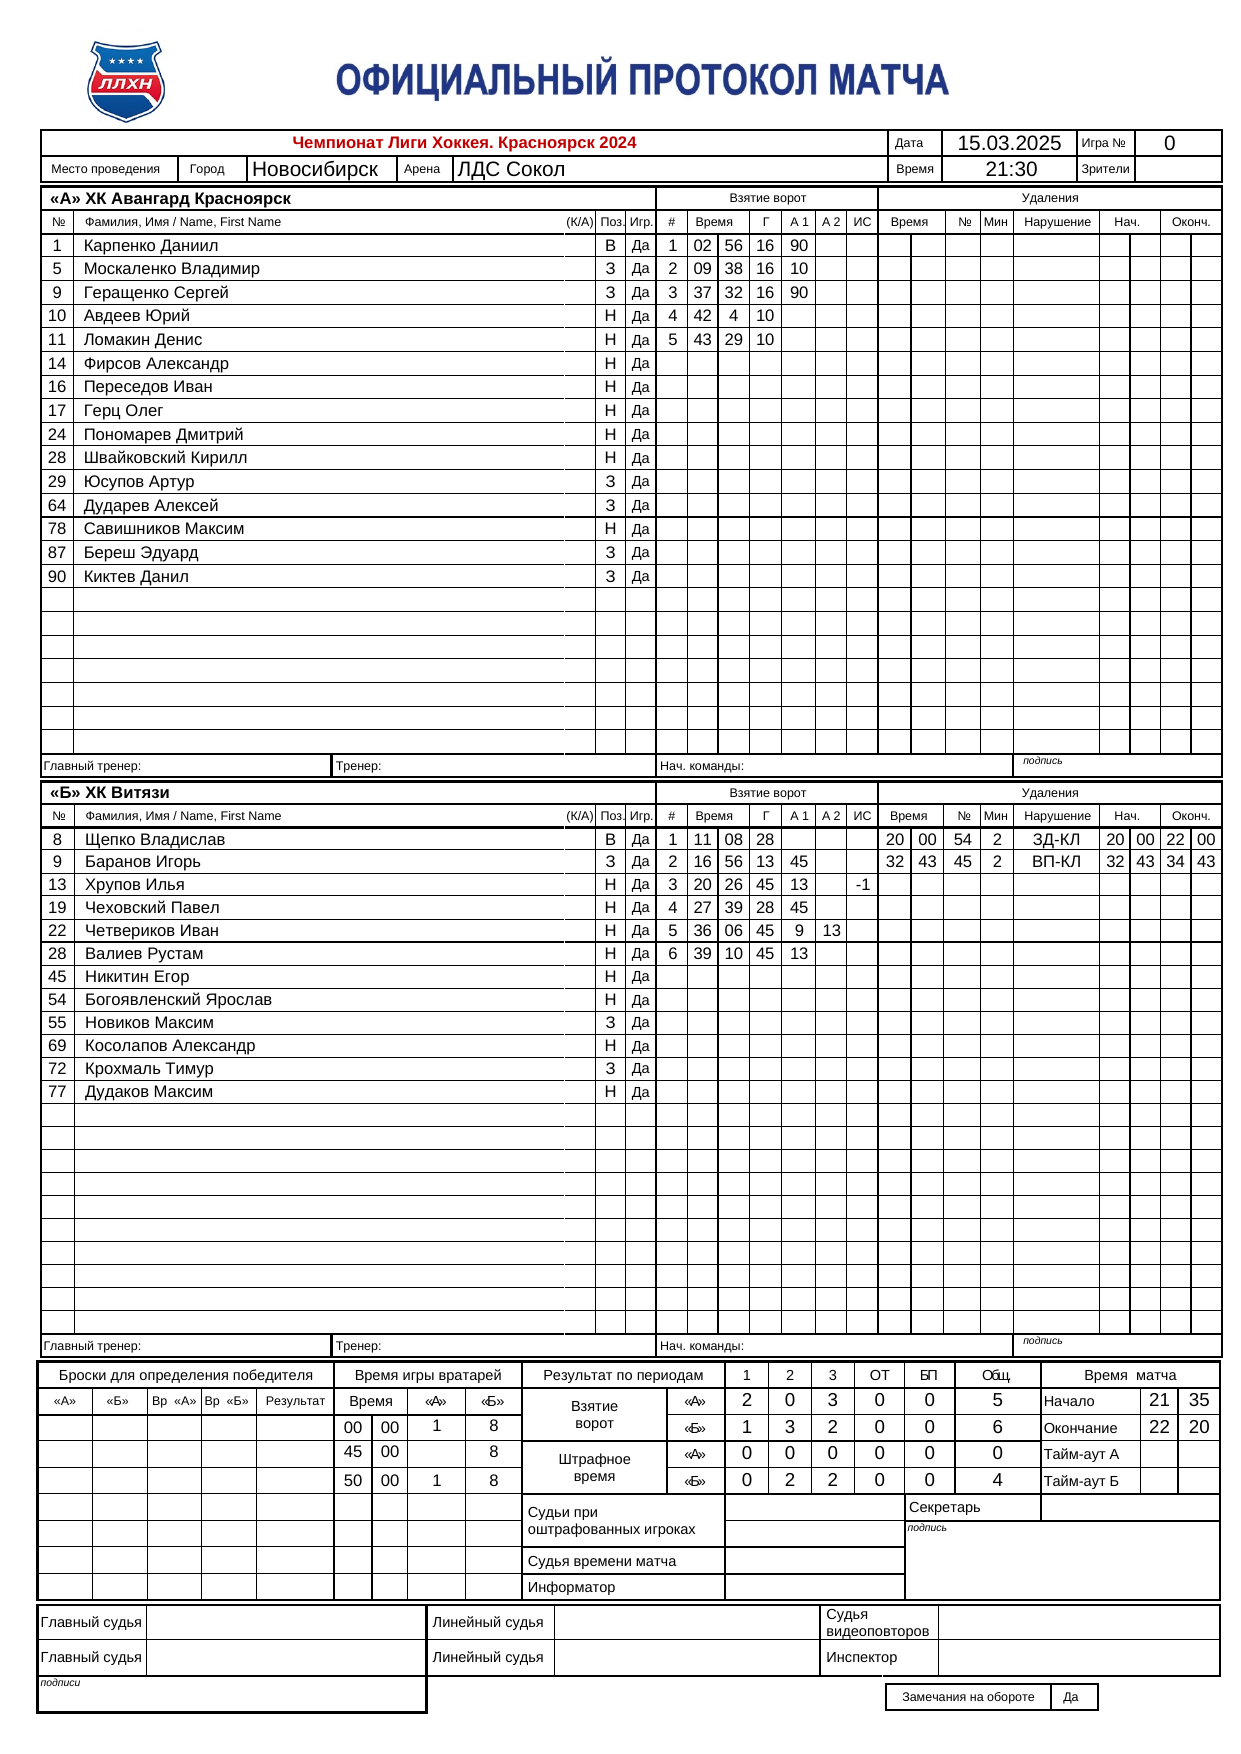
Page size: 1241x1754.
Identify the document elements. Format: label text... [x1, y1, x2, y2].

table_cell [719, 1311, 749, 1333]
table_cell [1192, 636, 1221, 658]
table_cell А 2 [816, 211, 846, 233]
table_cell 8 [42, 829, 74, 849]
table_cell Нач. команды: [657, 1335, 1012, 1356]
table_cell [1100, 1173, 1129, 1195]
table_cell [816, 1035, 846, 1057]
table_cell [688, 659, 717, 682]
table_cell [946, 636, 980, 658]
table_cell [719, 352, 749, 374]
table_cell [847, 376, 877, 398]
table_cell 45 [750, 874, 781, 895]
table_cell [1100, 376, 1129, 398]
table_cell [257, 1547, 333, 1573]
table_cell 43 [1192, 850, 1221, 872]
table_cell [847, 281, 877, 303]
table_cell [657, 1265, 687, 1287]
table_cell Никитин Егор [75, 966, 564, 987]
table_cell 39 [688, 943, 717, 964]
table_cell [626, 612, 655, 634]
table_cell 54 [944, 829, 980, 849]
table_cell [816, 1081, 846, 1103]
table_cell 26 [719, 874, 749, 895]
table_cell [912, 920, 943, 941]
table_cell [1192, 305, 1221, 327]
table_cell [847, 636, 877, 658]
table_cell 20 [1179, 1415, 1219, 1440]
table_cell Нарушение [1014, 805, 1099, 826]
table_cell [981, 423, 1013, 445]
table_cell Время [688, 211, 749, 233]
table_cell [981, 446, 1013, 469]
table_cell З [596, 1058, 625, 1079]
table_cell [466, 1574, 521, 1599]
table_cell [657, 423, 687, 445]
table_cell [1161, 1127, 1190, 1149]
table_cell [912, 707, 945, 729]
table_cell [657, 494, 687, 516]
table_cell [719, 612, 749, 634]
table_cell [1014, 966, 1099, 987]
table_cell [1161, 328, 1190, 351]
table_cell Нач. [1100, 805, 1160, 826]
table_cell [1192, 730, 1221, 753]
table_cell 90 [782, 235, 815, 256]
table_header Чемпионат Лиги Хоккея. Красноярск 2024 [42, 131, 887, 155]
table_cell [847, 1288, 877, 1310]
table_cell «А» [39, 1389, 92, 1413]
table_cell [1192, 612, 1221, 634]
table_cell [565, 305, 595, 327]
table_cell [1161, 1104, 1190, 1126]
table_cell 0 [905, 1442, 954, 1467]
table_cell [1161, 1081, 1190, 1103]
table_cell Да [626, 376, 655, 398]
table_cell З [596, 1012, 625, 1033]
table_cell Да [626, 399, 655, 422]
table_cell [39, 1547, 92, 1573]
table_cell [912, 989, 943, 1011]
table_cell [657, 1219, 687, 1241]
table_cell [657, 588, 687, 611]
table_cell [657, 1127, 687, 1149]
table_cell [782, 1058, 815, 1079]
table_cell [879, 943, 910, 964]
table_cell Фирсов Александр [74, 352, 564, 374]
table_cell [879, 257, 910, 280]
table_cell 29 [719, 328, 749, 351]
table_cell Информатор [523, 1575, 724, 1599]
table_cell [750, 1242, 781, 1264]
table_cell [719, 1127, 749, 1149]
table_cell [657, 376, 687, 398]
table_cell 09 [688, 257, 717, 280]
table_cell Косолапов Александр [75, 1035, 564, 1057]
table_cell 11 [688, 829, 717, 849]
table_cell Штрафное время [523, 1442, 666, 1493]
table_cell [750, 1012, 781, 1033]
table_cell [816, 1288, 846, 1310]
table_cell [782, 423, 815, 445]
table_cell [879, 966, 910, 987]
table_cell [39, 1416, 92, 1440]
table_cell [202, 1494, 256, 1520]
table_header 15.03.2025 [943, 131, 1076, 155]
table_cell Да [626, 494, 655, 516]
table_cell [75, 1173, 564, 1195]
table_cell [879, 588, 910, 611]
table_cell [373, 1521, 407, 1546]
table_cell [782, 1288, 815, 1310]
table_cell [1014, 235, 1099, 256]
table_cell «А» [408, 1389, 465, 1413]
table_cell [148, 1574, 201, 1599]
table_cell [750, 1219, 781, 1241]
table_cell [688, 1035, 717, 1057]
table_cell [408, 1521, 465, 1546]
table_cell А 2 [816, 805, 846, 826]
table_cell [782, 376, 815, 398]
table_cell 00 [373, 1416, 407, 1440]
table_cell [782, 494, 815, 516]
table_cell [816, 659, 846, 682]
table_cell 13 [782, 943, 815, 964]
table_cell [816, 305, 846, 327]
table_cell [879, 399, 910, 422]
table_cell 22 [1141, 1415, 1177, 1440]
table_cell [565, 1127, 595, 1149]
table_cell [912, 470, 945, 493]
table_cell [74, 636, 564, 658]
table_cell [1192, 257, 1221, 280]
table_cell [944, 1265, 980, 1287]
table_cell [1131, 1242, 1160, 1264]
table_header «Б» ХК Витязи [42, 783, 655, 803]
table_cell Линейный судья [428, 1606, 554, 1639]
table_cell [719, 707, 749, 729]
table_cell [1131, 1311, 1160, 1333]
table_cell 9 [42, 850, 74, 872]
table_cell [147, 1640, 425, 1675]
table_cell [981, 1081, 1013, 1103]
table_cell [1014, 446, 1099, 469]
table_cell [912, 281, 945, 303]
table_cell 24 [42, 423, 73, 445]
table_cell [816, 328, 846, 351]
table_cell [750, 541, 781, 564]
table_cell Н [596, 943, 625, 964]
table_cell [1161, 874, 1190, 895]
table_cell Время [889, 157, 941, 181]
table_cell [1014, 1150, 1099, 1172]
table_cell [847, 1196, 877, 1218]
table_cell [1131, 1012, 1160, 1033]
table_cell А 1 [782, 805, 815, 826]
table_cell [202, 1441, 256, 1467]
table_cell [879, 707, 910, 729]
table_cell [946, 612, 980, 634]
table_cell [879, 730, 910, 753]
table_cell Москаленко Владимир [74, 257, 564, 280]
table_cell [981, 1242, 1013, 1264]
table_cell [912, 1150, 943, 1172]
table_cell 8 [466, 1441, 521, 1467]
table_cell [782, 989, 815, 1011]
table_cell Поз. [596, 805, 625, 826]
table_header 0 [1136, 131, 1221, 155]
table_cell [816, 612, 846, 634]
table_cell [1131, 446, 1160, 469]
table_cell [750, 1288, 781, 1310]
table_cell [565, 683, 595, 706]
table_cell [596, 612, 625, 634]
table_cell 19 [42, 896, 74, 918]
table_cell [879, 423, 910, 445]
table_cell [847, 1012, 877, 1033]
table_cell [1131, 423, 1160, 445]
table_cell [626, 1127, 655, 1149]
table_cell [657, 352, 687, 374]
table_cell [1192, 1081, 1221, 1103]
table_cell [1131, 470, 1160, 493]
table_cell 6 [956, 1415, 1040, 1440]
table_cell 21:30 [943, 157, 1076, 181]
table_cell [257, 1468, 333, 1493]
table_cell [944, 1104, 980, 1126]
table_cell 10 [750, 328, 781, 351]
table_cell 4 [956, 1468, 1040, 1493]
table_cell [1192, 896, 1221, 918]
table_cell [1192, 565, 1221, 587]
table_cell [565, 850, 595, 872]
table_cell 55 [42, 1012, 74, 1033]
table_cell [1131, 494, 1160, 516]
table_cell [981, 494, 1013, 516]
table_cell 13 [816, 920, 846, 941]
table_cell [555, 1606, 819, 1639]
table_cell [782, 1012, 815, 1033]
table_cell [626, 588, 655, 611]
table_cell [981, 1012, 1013, 1033]
table_cell [879, 989, 910, 1011]
table_cell [782, 1150, 815, 1172]
table_cell «Б» [668, 1468, 724, 1493]
table_cell Тренер: [333, 755, 655, 776]
table_cell Оконч. [1161, 211, 1221, 233]
table_header Броски для определения победителя [39, 1363, 333, 1387]
table_cell «А» [668, 1442, 724, 1467]
table_cell [1014, 518, 1099, 540]
table_cell [1100, 874, 1129, 895]
table_cell [879, 1104, 910, 1126]
table_cell [74, 707, 564, 729]
table_cell Мин [981, 211, 1013, 233]
table_cell [816, 1242, 846, 1264]
table_cell [688, 541, 717, 564]
table_cell [847, 989, 877, 1011]
table_cell [335, 1574, 371, 1599]
table_cell [1192, 399, 1221, 422]
table_cell [688, 518, 717, 540]
table_cell 69 [42, 1035, 74, 1057]
table_cell [657, 1196, 687, 1218]
table_cell Да [626, 423, 655, 445]
table_cell [74, 730, 564, 753]
table_cell 21 [1141, 1389, 1177, 1413]
table_cell (К/А) [565, 805, 595, 826]
table_cell [879, 1012, 910, 1033]
table_cell [1100, 235, 1129, 256]
table_cell Окончание [1042, 1415, 1140, 1440]
table_cell [565, 446, 595, 469]
table_cell [816, 565, 846, 587]
table_cell [657, 1104, 687, 1126]
table_cell Фамилия, Имя / Name, First Name [75, 805, 565, 826]
table_cell [1192, 235, 1221, 256]
table_cell [148, 1416, 201, 1440]
table_cell [657, 612, 687, 634]
table_cell [1131, 376, 1160, 398]
table_cell 2 [657, 850, 687, 872]
table_cell [912, 1012, 943, 1033]
table_cell [750, 966, 781, 987]
table_cell [1131, 683, 1160, 706]
table_header Игра № [1078, 131, 1134, 155]
table_cell Геращенко Сергей [74, 281, 564, 303]
table_cell [657, 636, 687, 658]
table_cell [1014, 989, 1099, 1011]
table_cell [1100, 943, 1129, 964]
table_cell [981, 874, 1013, 895]
table_cell [879, 1196, 910, 1218]
table_cell Швайковский Кирилл [74, 446, 564, 469]
table_cell [912, 896, 943, 918]
table_cell [944, 1081, 980, 1103]
table_cell [879, 1242, 910, 1264]
table_cell [750, 1081, 781, 1103]
table_cell [657, 1150, 687, 1172]
table_cell [75, 1242, 564, 1264]
table_cell [1131, 874, 1160, 895]
table_cell Пономарев Дмитрий [74, 423, 564, 445]
table_cell [981, 1196, 1013, 1218]
table_cell [1161, 636, 1190, 658]
table_cell [750, 352, 781, 374]
table_cell 13 [42, 874, 74, 895]
table_cell [726, 1495, 904, 1520]
table_cell [39, 1574, 92, 1599]
table_cell 2 [812, 1468, 854, 1493]
table_cell Да [626, 446, 655, 469]
table_cell 45 [335, 1441, 371, 1467]
table_cell [719, 1242, 749, 1264]
table_cell [408, 1494, 465, 1520]
table_cell [816, 518, 846, 540]
table_cell [1161, 281, 1190, 303]
table_cell [1192, 446, 1221, 469]
table_cell 28 [42, 943, 74, 964]
table_cell [1014, 1012, 1099, 1033]
table_cell [1192, 1242, 1221, 1264]
table_cell Да [626, 1012, 655, 1033]
table_cell [816, 730, 846, 753]
table_cell [1100, 352, 1129, 374]
table_cell 5 [657, 328, 687, 351]
table_cell [816, 376, 846, 398]
table_cell [981, 281, 1013, 303]
table_cell 2 [726, 1389, 768, 1413]
table_cell [944, 1150, 980, 1172]
table_cell 13 [782, 874, 815, 895]
table_cell [42, 1173, 74, 1195]
table_cell [879, 518, 910, 540]
table_cell [1192, 1104, 1221, 1126]
table_cell [565, 541, 595, 564]
table_cell [688, 352, 717, 374]
table_cell [981, 257, 1013, 280]
table_cell [1161, 612, 1190, 634]
table_cell [816, 707, 846, 729]
table_cell Новиков Максим [75, 1012, 564, 1033]
table_cell [202, 1468, 256, 1493]
table_header Да [1052, 1685, 1097, 1709]
table_cell [148, 1521, 201, 1546]
table_cell [688, 1219, 717, 1241]
table_cell [688, 588, 717, 611]
table_cell [657, 707, 687, 729]
table_cell подпись [906, 1522, 1219, 1599]
table_cell [1161, 494, 1190, 516]
table_cell [93, 1547, 147, 1573]
table_cell [946, 588, 980, 611]
table_cell [42, 1196, 74, 1218]
table_cell Линейный судья [428, 1640, 554, 1675]
table_cell Да [626, 235, 655, 256]
table_cell [719, 1173, 749, 1195]
table_cell [39, 1494, 92, 1520]
table_cell [816, 829, 846, 849]
table_cell [946, 446, 980, 469]
table_cell [847, 1311, 877, 1333]
table_cell [42, 1150, 74, 1172]
table_cell [750, 1035, 781, 1057]
table_cell [257, 1494, 333, 1520]
table_cell 5 [657, 920, 687, 941]
table_cell [93, 1416, 147, 1440]
table_cell [202, 1416, 256, 1440]
table_cell [912, 636, 945, 658]
table_cell [912, 328, 945, 351]
table_cell [596, 730, 625, 753]
table_cell [1161, 1288, 1190, 1310]
table_cell [912, 612, 945, 634]
table_cell [565, 423, 595, 445]
table_cell [596, 1311, 625, 1333]
table_cell [782, 1242, 815, 1264]
table_cell [1136, 157, 1221, 181]
table_cell Фамилия, Имя / Name, First Name [74, 211, 565, 233]
table_cell [1131, 281, 1160, 303]
table_cell подпись [1014, 1335, 1221, 1356]
table_cell З [596, 281, 625, 303]
table_cell [148, 1441, 201, 1467]
table_cell [912, 1288, 943, 1310]
table_cell [1131, 1196, 1160, 1218]
table_cell [1099, 1682, 1220, 1711]
table_cell Да [626, 943, 655, 964]
table_cell [1131, 565, 1160, 587]
table_cell [1014, 636, 1099, 658]
table_cell [847, 1150, 877, 1172]
table_cell [719, 1196, 749, 1218]
table_cell [657, 1012, 687, 1033]
table_cell [626, 1104, 655, 1126]
table_cell 0 [726, 1468, 768, 1493]
table_cell [847, 352, 877, 374]
table_cell 10 [750, 305, 781, 327]
table_cell [1161, 683, 1190, 706]
table_cell [847, 470, 877, 493]
table_cell [981, 305, 1013, 327]
table_cell [912, 1104, 943, 1126]
table_cell [912, 966, 943, 987]
table_cell [1131, 328, 1160, 351]
table_cell [847, 829, 877, 849]
table_cell Да [626, 257, 655, 280]
table_cell [946, 257, 980, 280]
table_cell [1192, 920, 1221, 941]
table_cell [75, 1219, 564, 1241]
table_cell [626, 1288, 655, 1310]
table_cell [1161, 470, 1190, 493]
table_cell Н [596, 376, 625, 398]
table_cell [981, 1150, 1013, 1172]
table_cell [981, 636, 1013, 658]
table_cell [596, 1173, 625, 1195]
table_cell Да [626, 518, 655, 540]
table_cell Начало [1042, 1389, 1140, 1413]
table_cell 3 [657, 281, 687, 303]
table_cell [1014, 423, 1099, 445]
table_cell [466, 1494, 521, 1520]
table_cell [596, 1104, 625, 1126]
table_cell [1131, 305, 1160, 327]
table_cell [1161, 989, 1190, 1011]
table_cell [42, 1288, 74, 1310]
table_cell № [944, 805, 980, 826]
table_cell [946, 399, 980, 422]
table_cell [981, 966, 1013, 987]
table_cell [75, 1265, 564, 1287]
table_cell [782, 1196, 815, 1218]
table_cell 1 [726, 1415, 768, 1440]
table_cell [946, 423, 980, 445]
table_cell [816, 588, 846, 611]
table_cell [596, 1127, 625, 1149]
table_cell [847, 612, 877, 634]
table_cell [75, 1311, 564, 1333]
table_cell [944, 874, 980, 895]
table_cell Н [596, 874, 625, 895]
table_cell [1100, 423, 1129, 445]
table_cell [626, 1196, 655, 1218]
table_cell [912, 257, 945, 280]
table_cell [1014, 257, 1099, 280]
table_cell [688, 1012, 717, 1033]
table_cell Нач. команды: [657, 755, 1012, 776]
table_cell [879, 470, 910, 493]
table_cell 29 [42, 470, 73, 493]
table_cell [1100, 1242, 1129, 1264]
table_cell [335, 1494, 371, 1520]
table_cell 3 [769, 1415, 811, 1440]
table_cell 16 [750, 235, 781, 256]
table_cell [816, 1196, 846, 1218]
table_cell [944, 1311, 980, 1333]
table_cell Судья видеоповторов [821, 1606, 938, 1639]
table_cell 2 [657, 257, 687, 280]
table_cell Нарушение [1014, 211, 1099, 233]
table_cell [1014, 376, 1099, 398]
table_cell [42, 707, 73, 729]
table_cell Да [626, 305, 655, 327]
table_cell # [657, 211, 687, 233]
table_cell [1192, 1173, 1221, 1195]
table_cell [42, 1311, 74, 1333]
table_cell [944, 1058, 980, 1079]
table_cell 1 [657, 235, 687, 256]
table_cell 5 [42, 257, 73, 280]
table_cell 16 [688, 850, 717, 872]
table_cell [1131, 612, 1160, 634]
table_cell [565, 257, 595, 280]
table_cell [946, 305, 980, 327]
table_cell 87 [42, 541, 73, 564]
table_cell [981, 1219, 1013, 1241]
table_header Время матча [1042, 1363, 1219, 1387]
table_cell [626, 1173, 655, 1195]
table_cell [847, 518, 877, 540]
table_cell [1014, 1104, 1099, 1126]
table_cell [912, 541, 945, 564]
table_cell Герц Олег [74, 399, 564, 422]
table_cell [847, 943, 877, 964]
table_cell [565, 1265, 595, 1287]
table_cell [750, 636, 781, 658]
table_cell 45 [750, 920, 781, 941]
table_cell [1192, 683, 1221, 706]
table_cell [1161, 1196, 1190, 1218]
table_cell [879, 541, 910, 564]
table_cell [1192, 1219, 1221, 1241]
table_cell 28 [750, 829, 781, 849]
table_cell [981, 376, 1013, 398]
table_cell Зрители [1078, 157, 1134, 181]
table_cell 20 [1100, 829, 1129, 849]
table_cell Щепко Владислав [75, 829, 564, 849]
table_cell [596, 636, 625, 658]
table_cell [816, 352, 846, 374]
table_header ОТ [855, 1363, 904, 1387]
table_cell [93, 1441, 147, 1467]
table_cell 0 [769, 1389, 811, 1413]
table_cell [657, 1288, 687, 1310]
table_cell [782, 1104, 815, 1126]
table_header Результат по периодам [523, 1363, 724, 1387]
table_cell [565, 920, 595, 941]
table_cell [1100, 1081, 1129, 1103]
table_cell [750, 1173, 781, 1195]
table_cell [1131, 518, 1160, 540]
table_cell [596, 588, 625, 611]
table_cell (К/А) [565, 211, 595, 233]
table_cell [912, 305, 945, 327]
table_cell [981, 1311, 1013, 1333]
table_cell [626, 1150, 655, 1172]
table_header 3 [812, 1363, 854, 1387]
table_cell [946, 494, 980, 516]
table_cell [1161, 1058, 1190, 1079]
table_cell [1161, 1173, 1190, 1195]
table_cell Арена [398, 157, 452, 181]
table_cell [1161, 1311, 1190, 1333]
table_cell З [596, 494, 625, 516]
table_cell [202, 1521, 256, 1546]
table_cell Инспектор [821, 1640, 938, 1675]
table_cell 20 [688, 874, 717, 895]
table_cell В [596, 235, 625, 256]
table_cell [719, 494, 749, 516]
table_cell [719, 1081, 749, 1103]
table_cell [565, 1242, 595, 1264]
table_header БП [905, 1363, 954, 1387]
table_cell Дударев Алексей [74, 494, 564, 516]
table_cell [912, 943, 943, 964]
table_cell [750, 1196, 781, 1218]
table_cell [912, 1173, 943, 1195]
table_cell [657, 1242, 687, 1264]
table_cell 0 [905, 1468, 954, 1493]
table_cell [688, 376, 717, 398]
table_cell [944, 1173, 980, 1195]
table_cell [565, 1173, 595, 1195]
table_cell ЛДС Сокол [454, 157, 887, 181]
table_cell [657, 518, 687, 540]
table_cell [981, 235, 1013, 256]
table_cell [565, 328, 595, 351]
table_cell [596, 1219, 625, 1241]
table_cell Н [596, 920, 625, 941]
table_cell Г [750, 211, 781, 233]
table_cell [688, 1196, 717, 1218]
table_cell [883, 1677, 1220, 1681]
table_cell [1014, 1127, 1099, 1149]
table_cell 43 [688, 328, 717, 351]
table_cell [946, 707, 980, 729]
table_cell [879, 1219, 910, 1241]
table_cell [782, 1311, 815, 1333]
table_cell 6 [657, 943, 687, 964]
table_header Замечания на обороте [887, 1685, 1050, 1709]
table_cell подписи [39, 1677, 425, 1711]
table_cell Да [626, 328, 655, 351]
table_cell [1100, 989, 1129, 1011]
table_cell 0 [905, 1415, 954, 1440]
table_cell [1131, 541, 1160, 564]
table_cell [1100, 1127, 1129, 1149]
table_cell Н [596, 518, 625, 540]
table_cell Главный тренер: [42, 755, 330, 776]
table_cell [1192, 1265, 1221, 1287]
table_cell [1014, 1265, 1099, 1287]
table_cell Четвериков Иван [75, 920, 564, 941]
table_cell [782, 470, 815, 493]
table_cell [1100, 1288, 1129, 1310]
table_cell 22 [1161, 829, 1190, 849]
table_cell [565, 943, 595, 964]
table_cell [981, 1104, 1013, 1126]
table_cell [1179, 1468, 1219, 1493]
table_cell [879, 659, 910, 682]
table_cell 45 [782, 896, 815, 918]
table_cell [1100, 683, 1129, 706]
table_cell [42, 1219, 74, 1241]
table_cell [750, 612, 781, 634]
table_cell [1014, 281, 1099, 303]
table_cell 20 [879, 829, 910, 849]
table_cell [1131, 636, 1160, 658]
table_cell [782, 1219, 815, 1241]
table_cell 5 [956, 1389, 1040, 1413]
table_cell [912, 730, 945, 753]
table_cell [1014, 588, 1099, 611]
table_cell 3 [657, 874, 687, 895]
table_cell [816, 494, 846, 516]
table_cell [782, 328, 815, 351]
table_cell 43 [1131, 850, 1160, 872]
table_cell [719, 1288, 749, 1310]
table_cell [1100, 305, 1129, 327]
table_cell [944, 1288, 980, 1310]
table_cell 50 [335, 1468, 371, 1493]
table_cell 28 [750, 896, 781, 918]
table_cell [981, 920, 1013, 941]
table_cell [42, 1104, 74, 1126]
table_cell [565, 989, 595, 1011]
table_cell [912, 399, 945, 422]
table_cell [565, 565, 595, 587]
table_cell [1100, 920, 1129, 941]
table_cell [1161, 1012, 1190, 1033]
table_cell Н [596, 1081, 625, 1103]
table_cell Игр. [626, 805, 655, 826]
table_cell [688, 1104, 717, 1126]
table_cell [408, 1441, 465, 1467]
table_cell 56 [719, 235, 749, 256]
table_cell [1100, 518, 1129, 540]
table_cell [944, 1196, 980, 1218]
table_cell [750, 518, 781, 540]
table_cell [1100, 281, 1129, 303]
table_cell [1192, 966, 1221, 987]
table_cell [912, 1127, 943, 1149]
table_cell Новосибирск [248, 157, 396, 181]
table_cell 4 [719, 305, 749, 327]
table_header Взятие ворот [657, 188, 877, 209]
table_cell [1192, 1150, 1221, 1172]
table_cell [944, 989, 980, 1011]
table_cell 22 [42, 920, 74, 941]
table_cell [719, 565, 749, 587]
table_cell [847, 1265, 877, 1287]
table_cell 00 [373, 1441, 407, 1467]
table_cell 54 [42, 989, 74, 1011]
table_cell [1014, 328, 1099, 351]
table_cell [1100, 1035, 1129, 1057]
table_cell [981, 1058, 1013, 1079]
table_cell [879, 612, 910, 634]
table_cell [939, 1606, 1219, 1639]
table_cell [816, 989, 846, 1011]
table_cell [1192, 541, 1221, 564]
table_cell [1131, 1150, 1160, 1172]
table_cell [816, 850, 846, 872]
table_cell [1100, 730, 1129, 753]
table_cell [946, 518, 980, 540]
table_cell [847, 305, 877, 327]
table_cell [782, 683, 815, 706]
table_cell [1100, 707, 1129, 729]
table_cell [912, 1265, 943, 1287]
table_cell [981, 989, 1013, 1011]
table_cell [565, 376, 595, 398]
table_cell [148, 1494, 201, 1520]
table_cell [879, 636, 910, 658]
table_cell Да [626, 470, 655, 493]
table_cell [879, 1058, 910, 1079]
table_cell [879, 1035, 910, 1057]
table_cell [1192, 1127, 1221, 1149]
table_cell [39, 1521, 92, 1546]
table_cell [657, 1311, 687, 1333]
table_cell 1 [42, 235, 73, 256]
table_cell [1100, 1311, 1129, 1333]
table_cell [257, 1416, 333, 1440]
table_cell [782, 399, 815, 422]
table_cell [657, 1058, 687, 1079]
table_cell [1161, 446, 1190, 469]
table_cell [565, 707, 595, 729]
table_cell Авдеев Юрий [74, 305, 564, 327]
table_cell [816, 281, 846, 303]
table_cell [1131, 1035, 1160, 1057]
table_cell [596, 707, 625, 729]
table_cell [981, 1173, 1013, 1195]
table_cell [657, 399, 687, 422]
table_cell [912, 235, 945, 256]
table_cell Н [596, 989, 625, 1011]
table_cell [946, 730, 980, 753]
table_cell [1100, 1265, 1129, 1287]
table_cell Богоявленский Ярослав [75, 989, 564, 1011]
table_cell [981, 1127, 1013, 1149]
table_cell [42, 683, 73, 706]
table_cell [42, 1265, 74, 1287]
table_cell [1161, 896, 1190, 918]
table_cell Поз. [596, 211, 625, 233]
table_cell [688, 1127, 717, 1149]
table_cell 1 [408, 1468, 465, 1493]
table_cell Да [626, 541, 655, 564]
table_cell [257, 1521, 333, 1546]
table_cell [688, 989, 717, 1011]
table_cell 43 [912, 850, 943, 872]
table_cell [1014, 470, 1099, 493]
table_cell [202, 1574, 256, 1599]
table_cell [1100, 896, 1129, 918]
table_cell [750, 376, 781, 398]
table_cell 0 [855, 1389, 904, 1413]
table_cell [1014, 1058, 1099, 1079]
table_cell [946, 565, 980, 587]
table_cell «Б» [668, 1415, 724, 1440]
table_cell Да [626, 281, 655, 303]
table_header 1 [726, 1363, 768, 1387]
table_cell [981, 588, 1013, 611]
table_cell Киктев Данил [74, 565, 564, 587]
table_cell [946, 659, 980, 682]
table_cell [981, 352, 1013, 374]
table_cell [93, 1521, 147, 1546]
table_cell [879, 1081, 910, 1103]
table_cell 2 [981, 829, 1013, 849]
table_cell [1161, 966, 1190, 987]
table_cell [879, 896, 910, 918]
table_cell [1042, 1495, 1219, 1520]
table_cell подпись [1014, 755, 1221, 776]
table_cell [1192, 518, 1221, 540]
table_cell [750, 1311, 781, 1333]
table_cell [1131, 1173, 1160, 1195]
table_cell [1131, 989, 1160, 1011]
table_cell 35 [1179, 1389, 1219, 1413]
table_cell [726, 1548, 904, 1573]
table_cell № [42, 211, 73, 233]
table_cell [1161, 1242, 1190, 1264]
table_cell [626, 707, 655, 729]
table_cell Нач. [1100, 211, 1160, 233]
table_cell [39, 1441, 92, 1467]
table_cell [719, 1012, 749, 1033]
table_cell [719, 730, 749, 753]
table_cell 0 [855, 1442, 904, 1467]
table_cell [1014, 943, 1099, 964]
table_cell [944, 1242, 980, 1264]
table_cell [879, 281, 910, 303]
table_cell [912, 1219, 943, 1241]
table_cell [596, 1242, 625, 1264]
table_cell З [596, 257, 625, 280]
table_cell Савишников Максим [74, 518, 564, 540]
table_cell [726, 1521, 904, 1546]
table_cell [816, 541, 846, 564]
table_cell [981, 328, 1013, 351]
table_cell 08 [719, 829, 749, 849]
table_cell [847, 588, 877, 611]
table_cell [879, 1311, 910, 1333]
table_cell [879, 920, 910, 941]
table_cell [1161, 305, 1190, 327]
table_cell [816, 683, 846, 706]
table_cell [1192, 588, 1221, 611]
table_cell [1161, 565, 1190, 587]
table_cell [75, 1150, 564, 1172]
table_cell # [657, 805, 687, 826]
table_cell [981, 612, 1013, 634]
table_cell 72 [42, 1058, 74, 1079]
table_cell 90 [42, 565, 73, 587]
table_cell [1161, 1265, 1190, 1287]
table_cell [1014, 896, 1099, 918]
table_cell [782, 446, 815, 469]
table_cell [257, 1574, 333, 1599]
table_cell [466, 1547, 521, 1573]
table_cell [688, 423, 717, 445]
table_cell Мин [981, 805, 1013, 826]
table_cell [847, 659, 877, 682]
table_cell 0 [812, 1442, 854, 1467]
table_cell [1014, 399, 1099, 422]
table_cell [147, 1606, 425, 1639]
table_cell [42, 730, 73, 753]
table_cell [719, 518, 749, 540]
table_cell [596, 1265, 625, 1287]
table_cell [912, 352, 945, 374]
table_cell [1131, 1081, 1160, 1103]
table_cell [912, 659, 945, 682]
table_cell [93, 1494, 147, 1520]
table_cell Тайм-аут А [1042, 1441, 1140, 1467]
table_cell Да [626, 352, 655, 374]
table_cell 10 [782, 257, 815, 280]
table_cell [1131, 1288, 1160, 1310]
table_cell [1161, 423, 1190, 445]
table_cell [1014, 1288, 1099, 1310]
table_cell [782, 1173, 815, 1195]
table_cell [912, 565, 945, 587]
table_cell [719, 1104, 749, 1126]
table_cell [1100, 1219, 1129, 1241]
table_cell Секретарь [906, 1495, 1040, 1520]
table_cell З [596, 541, 625, 564]
table_cell [1100, 1104, 1129, 1126]
table_cell [1161, 707, 1190, 729]
table_cell [565, 399, 595, 422]
table_cell Взятие ворот [523, 1389, 666, 1440]
table_cell [1161, 257, 1190, 280]
table_cell [912, 494, 945, 516]
table_cell Чеховский Павел [75, 896, 564, 918]
table_cell [981, 1265, 1013, 1287]
table_cell «А» [668, 1389, 724, 1413]
table_cell [1192, 1058, 1221, 1079]
table_cell [847, 1219, 877, 1241]
table_cell [1131, 659, 1160, 682]
table_cell [1192, 1012, 1221, 1033]
table_cell [1100, 966, 1129, 987]
table_cell [688, 1288, 717, 1310]
table_cell [944, 1012, 980, 1033]
table_cell [816, 1219, 846, 1241]
table_cell [1131, 966, 1160, 987]
table_header Общ. [956, 1363, 1040, 1387]
table_cell [688, 707, 717, 729]
table_cell [466, 1521, 521, 1546]
table_cell Тренер: [333, 1335, 655, 1356]
table_cell [879, 1127, 910, 1149]
table_cell [719, 470, 749, 493]
table_cell Дудаков Максим [75, 1081, 564, 1103]
table_cell [750, 989, 781, 1011]
table_cell 8 [466, 1468, 521, 1493]
table_cell [946, 281, 980, 303]
table_cell [1131, 352, 1160, 374]
table_cell [1192, 352, 1221, 374]
table_cell [816, 1058, 846, 1079]
table_cell [782, 1265, 815, 1287]
table_cell [816, 257, 846, 280]
table_cell [565, 518, 595, 540]
table_cell [626, 659, 655, 682]
table_cell [879, 565, 910, 587]
table_cell Город [179, 157, 246, 181]
table_cell [912, 1035, 943, 1057]
table_cell [1192, 1311, 1221, 1333]
table_cell [1014, 659, 1099, 682]
table_cell [879, 1150, 910, 1172]
table_cell 9 [782, 920, 815, 941]
table_cell Да [626, 1058, 655, 1079]
table_cell [912, 874, 943, 895]
table_cell [782, 1035, 815, 1057]
table_cell [944, 1035, 980, 1057]
table_cell 28 [42, 446, 73, 469]
table_cell [1131, 257, 1160, 280]
table_cell [1192, 707, 1221, 729]
table_cell [1192, 1035, 1221, 1057]
table_cell Оконч. [1161, 805, 1221, 826]
table_cell [750, 1127, 781, 1149]
table_cell [1014, 612, 1099, 634]
table_cell № [42, 805, 74, 826]
table_cell Ломакин Денис [74, 328, 564, 351]
table_cell [1100, 328, 1129, 351]
table_cell 00 [1192, 829, 1221, 849]
table_cell Н [596, 1035, 625, 1057]
table_cell [816, 1265, 846, 1287]
table_cell [565, 235, 595, 256]
table_cell [1100, 494, 1129, 516]
table_cell [565, 1035, 595, 1057]
table_cell [847, 1173, 877, 1195]
table_cell [1014, 494, 1099, 516]
table_cell [565, 352, 595, 374]
table_cell [148, 1468, 201, 1493]
table_cell 16 [750, 257, 781, 280]
table_cell [816, 399, 846, 422]
table_cell [1192, 281, 1221, 303]
table_cell [1161, 352, 1190, 374]
table_cell [944, 920, 980, 941]
table_cell [1161, 541, 1190, 564]
table_cell 00 [912, 829, 943, 849]
table_cell [847, 423, 877, 445]
table_cell [74, 588, 564, 611]
table_cell [750, 470, 781, 493]
table_cell [565, 896, 595, 918]
table_cell [782, 305, 815, 327]
table_cell [912, 1058, 943, 1079]
table_cell 64 [42, 494, 73, 516]
table_cell [596, 1288, 625, 1310]
table_cell [1192, 989, 1221, 1011]
table_cell № [946, 211, 980, 233]
table_cell [1192, 874, 1221, 895]
table_cell [565, 588, 595, 611]
table_cell Н [596, 423, 625, 445]
table_cell 32 [879, 850, 910, 872]
table_cell [1161, 399, 1190, 422]
table_cell [847, 328, 877, 351]
table_cell [1131, 1265, 1160, 1287]
table_cell Н [596, 966, 625, 987]
table_cell [719, 966, 749, 987]
table_cell [565, 1196, 595, 1218]
table_cell 2 [769, 1468, 811, 1493]
table_cell [847, 257, 877, 280]
table_header Удаления [879, 783, 1221, 803]
table_header 2 [769, 1363, 811, 1387]
table_cell [657, 683, 687, 706]
table_cell [373, 1494, 407, 1520]
table_cell [1014, 1173, 1099, 1195]
table_cell З [596, 470, 625, 493]
table_cell [565, 730, 595, 753]
table_cell [1131, 943, 1160, 964]
table_cell [847, 446, 877, 469]
table_cell [688, 470, 717, 493]
table_cell 38 [719, 257, 749, 280]
table_cell [688, 1150, 717, 1172]
table_cell [879, 235, 910, 256]
table_cell -1 [847, 874, 877, 895]
table_cell [626, 1219, 655, 1241]
table_cell Да [626, 565, 655, 587]
table_cell [657, 470, 687, 493]
table_cell [1161, 588, 1190, 611]
table_cell [719, 659, 749, 682]
table_cell [565, 1288, 595, 1310]
table_cell [565, 966, 595, 987]
table_cell [657, 989, 687, 1011]
table_cell [1014, 1311, 1099, 1333]
table_cell [719, 1150, 749, 1172]
table_cell [565, 1219, 595, 1241]
table_cell [1100, 1150, 1129, 1172]
table_cell Да [626, 850, 655, 872]
table_cell 45 [782, 850, 815, 872]
table_cell [912, 518, 945, 540]
table_cell [1100, 399, 1129, 422]
table_cell [1014, 920, 1099, 941]
table_cell [93, 1468, 147, 1493]
table_cell [981, 541, 1013, 564]
table_cell Н [596, 305, 625, 327]
table_cell [1100, 446, 1129, 469]
table_cell [946, 683, 980, 706]
table_cell [626, 1242, 655, 1264]
table_cell [74, 683, 564, 706]
table_cell [719, 446, 749, 469]
table_cell А 1 [782, 211, 815, 233]
table_cell [75, 1127, 564, 1149]
table_cell 0 [726, 1442, 768, 1467]
table_cell [981, 1288, 1013, 1310]
table_cell [1100, 541, 1129, 564]
table_cell [946, 328, 980, 351]
table_cell [750, 588, 781, 611]
table_cell [373, 1574, 407, 1599]
table_cell [847, 565, 877, 587]
table_cell В [596, 829, 625, 849]
table_cell 2 [981, 850, 1013, 872]
table_cell Переседов Иван [74, 376, 564, 398]
table_cell Хрупов Илья [75, 874, 564, 895]
table_cell [42, 612, 73, 634]
table_cell [74, 612, 564, 634]
table_cell [1100, 1196, 1129, 1218]
table_cell 1 [657, 829, 687, 849]
table_cell Береш Эдуард [74, 541, 564, 564]
table_cell ВП-КЛ [1014, 850, 1099, 872]
table_cell [912, 423, 945, 445]
table_cell [1161, 518, 1190, 540]
table_cell 77 [42, 1081, 74, 1103]
table_cell [1100, 588, 1129, 611]
table_cell Место проведения [42, 157, 177, 181]
table_cell «Б» [93, 1389, 147, 1413]
table_cell [912, 1081, 943, 1103]
table_cell [688, 446, 717, 469]
table_cell [408, 1574, 465, 1599]
table_cell [1014, 1242, 1099, 1264]
table_cell [657, 446, 687, 469]
table_cell [148, 1547, 201, 1573]
table_cell Да [626, 874, 655, 895]
table_cell [1161, 730, 1190, 753]
table_cell [750, 1150, 781, 1172]
table_cell [782, 352, 815, 374]
table_cell [944, 1219, 980, 1241]
table_cell [946, 470, 980, 493]
table_cell [42, 1127, 74, 1149]
table_cell [879, 328, 910, 351]
table_cell [750, 446, 781, 469]
table_cell [657, 541, 687, 564]
table_cell [782, 612, 815, 634]
table_cell [657, 730, 687, 753]
table_cell [847, 966, 877, 987]
table_cell [879, 1173, 910, 1195]
table_cell [626, 1265, 655, 1287]
table_cell [1100, 257, 1129, 280]
table_cell [946, 541, 980, 564]
table_cell [981, 730, 1013, 753]
table_cell 2 [812, 1415, 854, 1440]
table_cell [1192, 1196, 1221, 1218]
table_cell [565, 1081, 595, 1103]
table_cell [816, 943, 846, 964]
table_header Взятие ворот [657, 783, 877, 803]
table_cell 16 [750, 281, 781, 303]
table_cell [782, 966, 815, 987]
table_cell [1131, 896, 1160, 918]
table_cell [75, 1196, 564, 1218]
table_cell [750, 423, 781, 445]
table_cell 4 [657, 305, 687, 327]
table_cell [719, 423, 749, 445]
table_cell [657, 565, 687, 587]
table_cell Н [596, 328, 625, 351]
table_cell [912, 683, 945, 706]
table_cell [981, 470, 1013, 493]
table_cell [750, 659, 781, 682]
table_cell [565, 1150, 595, 1172]
table_cell [847, 707, 877, 729]
table_cell 00 [335, 1416, 371, 1440]
table_cell Результат [257, 1389, 333, 1413]
table_cell [816, 1127, 846, 1149]
table_cell [912, 1242, 943, 1264]
table_cell [782, 1081, 815, 1103]
picture [5, 28, 1179, 129]
table_cell 0 [855, 1415, 904, 1440]
table_cell [981, 1035, 1013, 1057]
table_cell [847, 730, 877, 753]
table_cell [719, 1219, 749, 1241]
table_cell [816, 470, 846, 493]
table_cell [626, 683, 655, 706]
table_cell [847, 1058, 877, 1079]
table_cell 0 [956, 1442, 1040, 1467]
table_cell [257, 1441, 333, 1467]
table_cell 45 [750, 943, 781, 964]
table_cell [626, 1311, 655, 1333]
table_cell [879, 1265, 910, 1287]
table_cell [565, 470, 595, 493]
table_cell [688, 494, 717, 516]
table_cell [1100, 565, 1129, 587]
table_cell [1192, 659, 1221, 682]
table_cell [750, 565, 781, 587]
table_cell [1014, 730, 1099, 753]
table_cell 10 [42, 305, 73, 327]
table_cell [1131, 707, 1160, 729]
table_cell [1161, 1035, 1190, 1057]
table_cell [408, 1547, 465, 1573]
table_cell [42, 588, 73, 611]
table_cell 0 [855, 1468, 904, 1493]
table_cell [1131, 399, 1160, 422]
table_cell [912, 1311, 943, 1333]
table_cell [565, 874, 595, 895]
table_cell [847, 399, 877, 422]
table_cell Н [596, 896, 625, 918]
table_cell [1131, 235, 1160, 256]
table_cell [912, 376, 945, 398]
table_cell [565, 1311, 595, 1333]
table_cell Н [596, 399, 625, 422]
table_header Удаления [879, 188, 1221, 209]
table_cell [1179, 1441, 1219, 1467]
table_cell [981, 943, 1013, 964]
table_cell [1014, 541, 1099, 564]
table_cell [719, 989, 749, 1011]
table_cell 39 [719, 896, 749, 918]
table_cell 36 [688, 920, 717, 941]
table_cell [944, 896, 980, 918]
table_cell [1014, 352, 1099, 374]
table_cell [1014, 1081, 1099, 1103]
table_cell [719, 588, 749, 611]
table_cell [719, 376, 749, 398]
table_cell [1014, 565, 1099, 587]
table_cell Вр «А» [148, 1389, 201, 1413]
table_cell З [596, 850, 625, 872]
table_cell [1192, 376, 1221, 398]
table_cell [1014, 1196, 1099, 1218]
table_cell [879, 1288, 910, 1310]
table_cell [782, 636, 815, 658]
table_cell [944, 1127, 980, 1149]
table_cell [688, 636, 717, 658]
table_cell 00 [1131, 829, 1160, 849]
table_cell [1131, 1104, 1160, 1126]
table_cell [981, 707, 1013, 729]
table_header Время игры вратарей [335, 1363, 521, 1387]
table_cell [816, 1311, 846, 1333]
table_cell [1192, 423, 1221, 445]
table_cell [879, 683, 910, 706]
table_cell [688, 1058, 717, 1079]
table_cell [847, 683, 877, 706]
table_cell Да [626, 966, 655, 987]
table_cell [719, 541, 749, 564]
table_cell [847, 1081, 877, 1103]
table_cell [782, 541, 815, 564]
table_cell [1014, 874, 1099, 895]
table_cell [879, 446, 910, 469]
table_cell [912, 588, 945, 611]
table_cell [719, 399, 749, 422]
table_cell [847, 235, 877, 256]
table_cell [565, 612, 595, 634]
table_cell [816, 636, 846, 658]
table_cell 02 [688, 235, 717, 256]
table_cell Н [596, 352, 625, 374]
table_cell «Б » [466, 1389, 521, 1413]
table_cell [879, 494, 910, 516]
table_cell [782, 565, 815, 587]
table_cell 13 [750, 850, 781, 872]
table_cell [1014, 1219, 1099, 1241]
table_cell Время [688, 805, 749, 826]
table_cell [428, 1677, 882, 1711]
table_cell [42, 636, 73, 658]
table_cell [750, 1058, 781, 1079]
table_cell [555, 1640, 819, 1675]
table_cell [981, 518, 1013, 540]
table_cell Судьи при оштрафованных игроках [523, 1495, 724, 1546]
table_cell [847, 896, 877, 918]
table_cell [1100, 636, 1129, 658]
table_cell [626, 730, 655, 753]
table_cell [879, 376, 910, 398]
table_cell [816, 1150, 846, 1172]
table_cell Г [750, 805, 781, 826]
table_cell [688, 399, 717, 422]
table_cell 16 [42, 376, 73, 398]
table_cell [1131, 1127, 1160, 1149]
table_cell [1100, 1012, 1129, 1033]
table_cell [847, 1035, 877, 1057]
table_cell [39, 1468, 92, 1493]
table_cell ЗД-КЛ [1014, 829, 1099, 849]
table_cell Судья времени матча [523, 1548, 724, 1573]
table_cell [1192, 494, 1221, 516]
table_cell [726, 1575, 904, 1599]
table_cell [981, 896, 1013, 918]
table_cell [688, 1173, 717, 1195]
table_cell [782, 730, 815, 753]
table_cell [750, 730, 781, 753]
table_cell [879, 874, 910, 895]
table_cell 42 [688, 305, 717, 327]
table_cell [657, 1081, 687, 1103]
table_cell 37 [688, 281, 717, 303]
table_cell [750, 683, 781, 706]
table_cell [946, 352, 980, 374]
table_cell [1100, 612, 1129, 634]
table_cell [782, 829, 815, 849]
table_cell 17 [42, 399, 73, 422]
table_cell [688, 683, 717, 706]
table_cell [1131, 730, 1160, 753]
table_cell [565, 281, 595, 303]
table_cell [335, 1547, 371, 1573]
table_cell [688, 612, 717, 634]
table_cell [596, 1150, 625, 1172]
table_cell [944, 943, 980, 964]
table_cell 0 [905, 1389, 954, 1413]
table_cell 06 [719, 920, 749, 941]
table_cell [946, 376, 980, 398]
table_cell [719, 683, 749, 706]
table_cell 34 [1161, 850, 1190, 872]
table_cell [782, 1127, 815, 1149]
table_cell Валиев Рустам [75, 943, 564, 964]
table_cell 78 [42, 518, 73, 540]
table_cell Время [335, 1389, 407, 1413]
table_cell Главный судья [39, 1640, 146, 1675]
table_cell [879, 305, 910, 327]
table_cell [1014, 707, 1099, 729]
table_cell 8 [466, 1416, 521, 1440]
table_cell [42, 659, 73, 682]
table_cell 3 [812, 1389, 854, 1413]
table_cell [750, 1104, 781, 1126]
table_cell [1131, 1219, 1160, 1241]
table_cell [1192, 470, 1221, 493]
table_cell 32 [719, 281, 749, 303]
table_cell [847, 920, 877, 941]
table_cell Да [626, 1035, 655, 1057]
table_cell З [596, 565, 625, 587]
table_cell [1161, 659, 1190, 682]
table_cell [847, 850, 877, 872]
table_cell Главный судья [39, 1606, 146, 1639]
table_cell 4 [657, 896, 687, 918]
table_cell [74, 659, 564, 682]
table_cell [719, 636, 749, 658]
table_cell [719, 1035, 749, 1057]
table_cell 45 [42, 966, 74, 987]
table_cell [816, 423, 846, 445]
table_cell [688, 730, 717, 753]
table_cell [1131, 588, 1160, 611]
table_cell [939, 1640, 1219, 1675]
table_header Дата [889, 131, 941, 155]
table_cell ИС [847, 805, 877, 826]
table_cell Тайм-аут Б [1042, 1468, 1140, 1493]
table_cell [719, 1265, 749, 1287]
table_cell [335, 1521, 371, 1546]
table_cell Да [626, 829, 655, 849]
table_cell [782, 707, 815, 729]
table_cell [782, 518, 815, 540]
table_cell 1 [408, 1416, 465, 1440]
table_cell [373, 1547, 407, 1573]
table_cell 10 [719, 943, 749, 964]
table_cell 14 [42, 352, 73, 374]
table_cell [75, 1104, 564, 1126]
table_cell [750, 494, 781, 516]
table_cell [1161, 1219, 1190, 1241]
table_cell [847, 494, 877, 516]
table_cell [657, 966, 687, 987]
table_cell [1161, 920, 1190, 941]
table_cell [75, 1288, 564, 1310]
table_cell [657, 1035, 687, 1057]
table_cell [565, 1058, 595, 1079]
table_cell [782, 588, 815, 611]
table_cell Время [879, 805, 943, 826]
table_cell [596, 683, 625, 706]
table_cell [816, 966, 846, 987]
table_cell Н [596, 446, 625, 469]
table_cell [1014, 305, 1099, 327]
table_cell Юсупов Артур [74, 470, 564, 493]
table_cell 0 [769, 1442, 811, 1467]
table_cell [565, 1012, 595, 1033]
table_cell 32 [1100, 850, 1129, 872]
table_cell Главный тренер: [42, 1335, 330, 1356]
table_cell [1100, 1058, 1129, 1079]
table_cell Вр «Б» [202, 1389, 256, 1413]
table_cell [596, 1196, 625, 1218]
table_cell [657, 1173, 687, 1195]
table_cell [981, 683, 1013, 706]
table_cell [1192, 1288, 1221, 1310]
table_cell [1131, 1058, 1160, 1079]
table_cell Время [879, 211, 945, 233]
table_cell [657, 659, 687, 682]
table_cell [981, 399, 1013, 422]
table_cell [847, 541, 877, 564]
table_cell [1192, 328, 1221, 351]
table_cell [816, 446, 846, 469]
table_cell [981, 565, 1013, 587]
table_cell 56 [719, 850, 749, 872]
table_cell 45 [944, 850, 980, 872]
table_cell [750, 707, 781, 729]
table_cell Баранов Игорь [75, 850, 564, 872]
table_cell [782, 659, 815, 682]
table_cell [626, 636, 655, 658]
table_cell [912, 1196, 943, 1218]
table_cell 11 [42, 328, 73, 351]
table_cell [879, 352, 910, 374]
table_cell [565, 659, 595, 682]
table_cell [688, 1242, 717, 1264]
table_cell [565, 829, 595, 849]
table_header «А» ХК Авангард Красноярск [42, 188, 655, 209]
table_cell [981, 659, 1013, 682]
table_cell [1192, 943, 1221, 964]
table_cell [816, 1173, 846, 1195]
table_cell [202, 1547, 256, 1573]
table_cell [944, 966, 980, 987]
table_cell [816, 235, 846, 256]
table_cell Игр. [626, 211, 655, 233]
table_cell 00 [373, 1468, 407, 1493]
table_cell [1161, 943, 1190, 964]
table_cell [750, 1265, 781, 1287]
table_cell [912, 446, 945, 469]
table_cell [565, 636, 595, 658]
table_cell [816, 1104, 846, 1126]
table_cell ИС [847, 211, 877, 233]
table_cell 27 [688, 896, 717, 918]
table_cell [816, 896, 846, 918]
table_cell [688, 966, 717, 987]
table_cell [847, 1104, 877, 1126]
table_cell [688, 1311, 717, 1333]
table_cell [688, 1265, 717, 1287]
table_cell [1014, 1035, 1099, 1057]
table_cell Да [626, 989, 655, 1011]
table_cell [565, 494, 595, 516]
table_cell [1161, 235, 1190, 256]
table_cell Карпенко Даниил [74, 235, 564, 256]
table_cell [847, 1127, 877, 1149]
table_cell [42, 1242, 74, 1264]
table_cell [1100, 470, 1129, 493]
table_cell [565, 1104, 595, 1126]
table_cell 90 [782, 281, 815, 303]
table_cell Да [626, 1081, 655, 1103]
table_cell [750, 399, 781, 422]
table_cell [816, 874, 846, 895]
table_cell Да [626, 896, 655, 918]
table_cell [688, 565, 717, 587]
table_cell Да [626, 920, 655, 941]
table_cell [93, 1574, 147, 1599]
table_cell [1131, 920, 1160, 941]
table_cell [816, 1012, 846, 1033]
table_cell [1141, 1468, 1177, 1493]
table_cell 9 [42, 281, 73, 303]
table_cell [1161, 376, 1190, 398]
table_cell [1141, 1441, 1177, 1467]
table_cell [719, 1058, 749, 1079]
table_cell [946, 235, 980, 256]
table_cell Крохмаль Тимур [75, 1058, 564, 1079]
table_cell [596, 659, 625, 682]
table_cell [1014, 683, 1099, 706]
table_cell [847, 1242, 877, 1264]
table_cell [688, 1081, 717, 1103]
table_cell [1161, 1150, 1190, 1172]
table_cell [1100, 659, 1129, 682]
